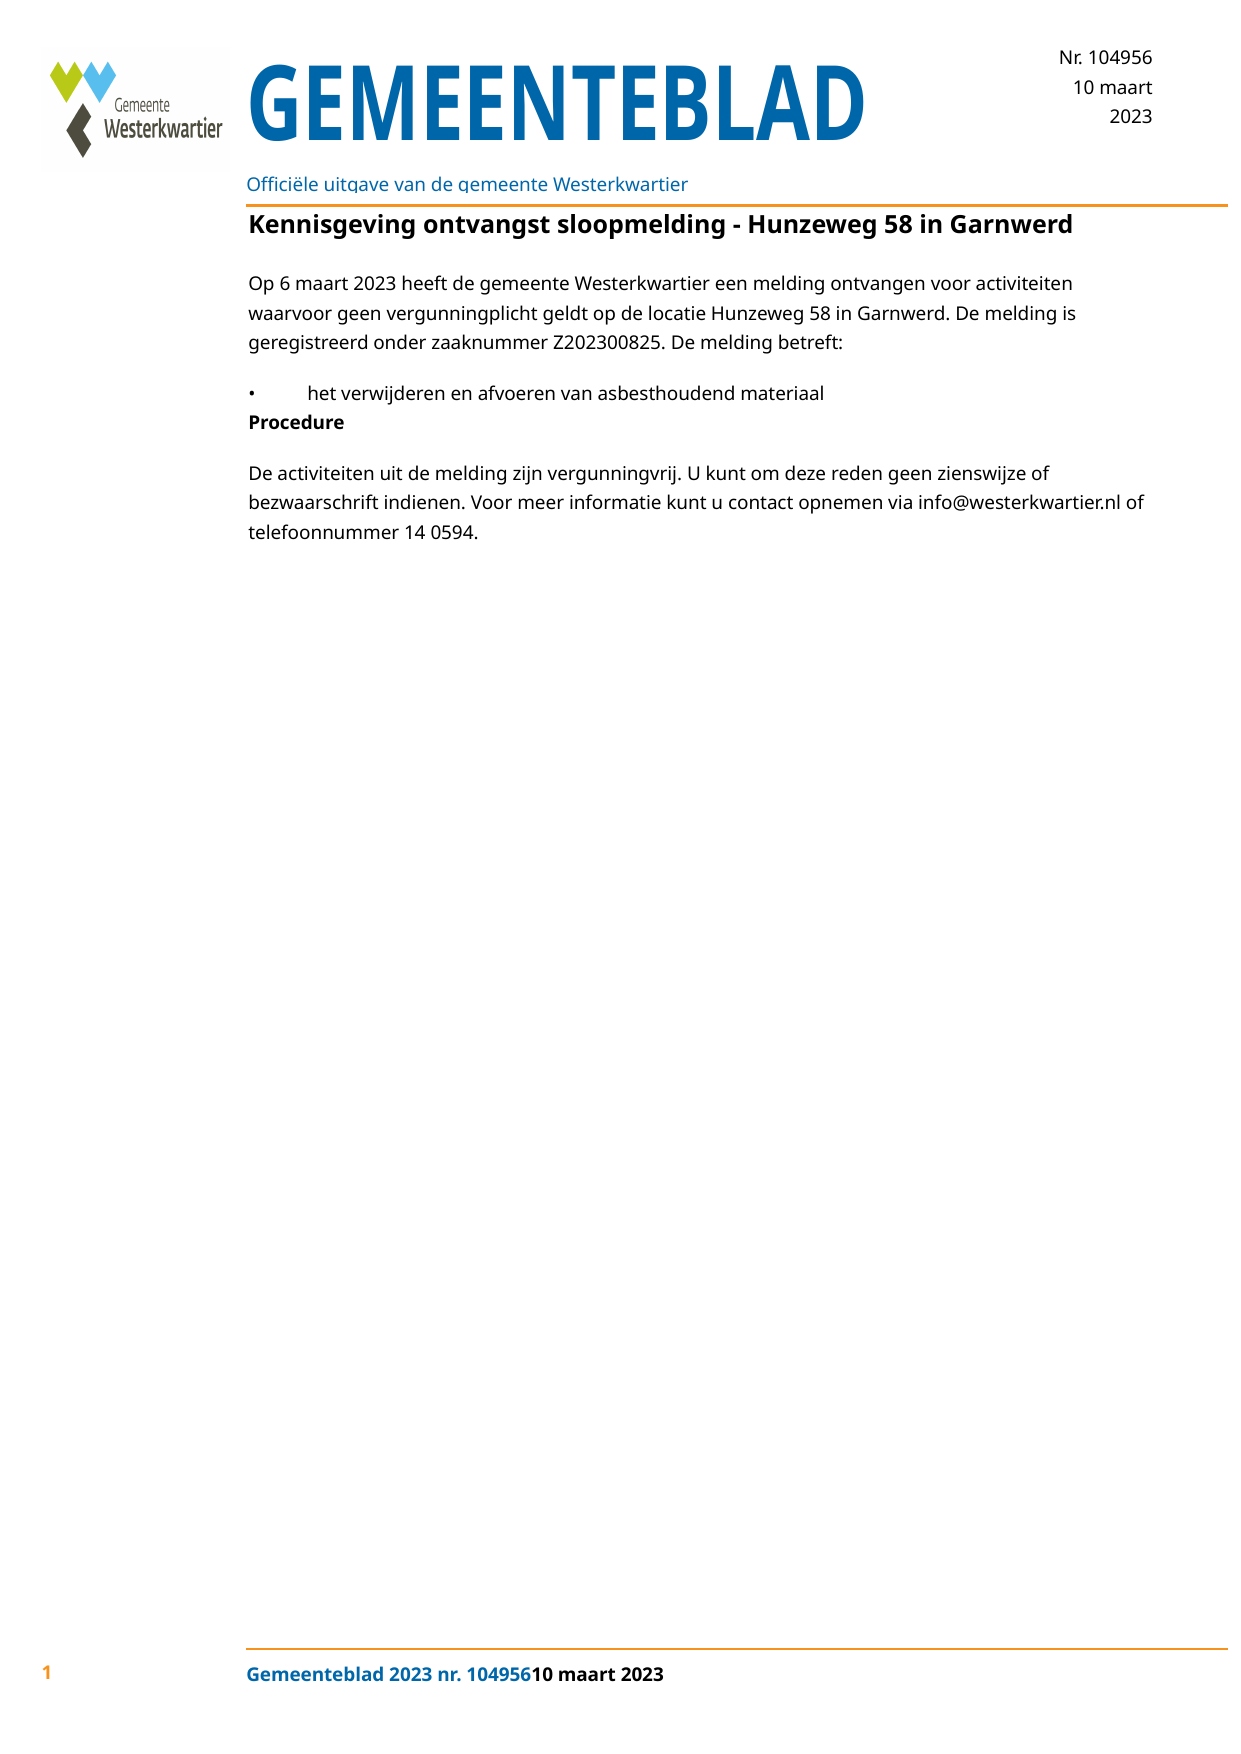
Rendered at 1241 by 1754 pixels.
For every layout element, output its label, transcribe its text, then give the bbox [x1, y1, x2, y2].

text Kennisgeving ontvangst sloopmelding - Hunzeweg 58 in Garnwerd [248, 207, 1152, 241]
text De activiteiten uit de melding zijn vergunningvrij. U kunt om deze reden geen zienswijze of bezwaarschrift indienen. Voor meer informatie kunt u contact opnemen via info@westerkwartier.nl of telefoonnummer 14 0594. [248, 460, 1152, 545]
text Procedure [248, 409, 1152, 435]
text Op 6 maart 2023 heeft de gemeente Westerkwartier een melding ontvangen voor activiteiten waarvoor geen vergunningplicht geldt op de locatie Hunzeweg 58 in Garnwerd. De melding is geregistreerd onder zaaknummer Z202300825. De melding betreft: [248, 270, 1152, 355]
picture [41, 47, 231, 172]
list het verwijderen en afvoeren van asbesthoudend materiaal [248, 380, 1152, 406]
